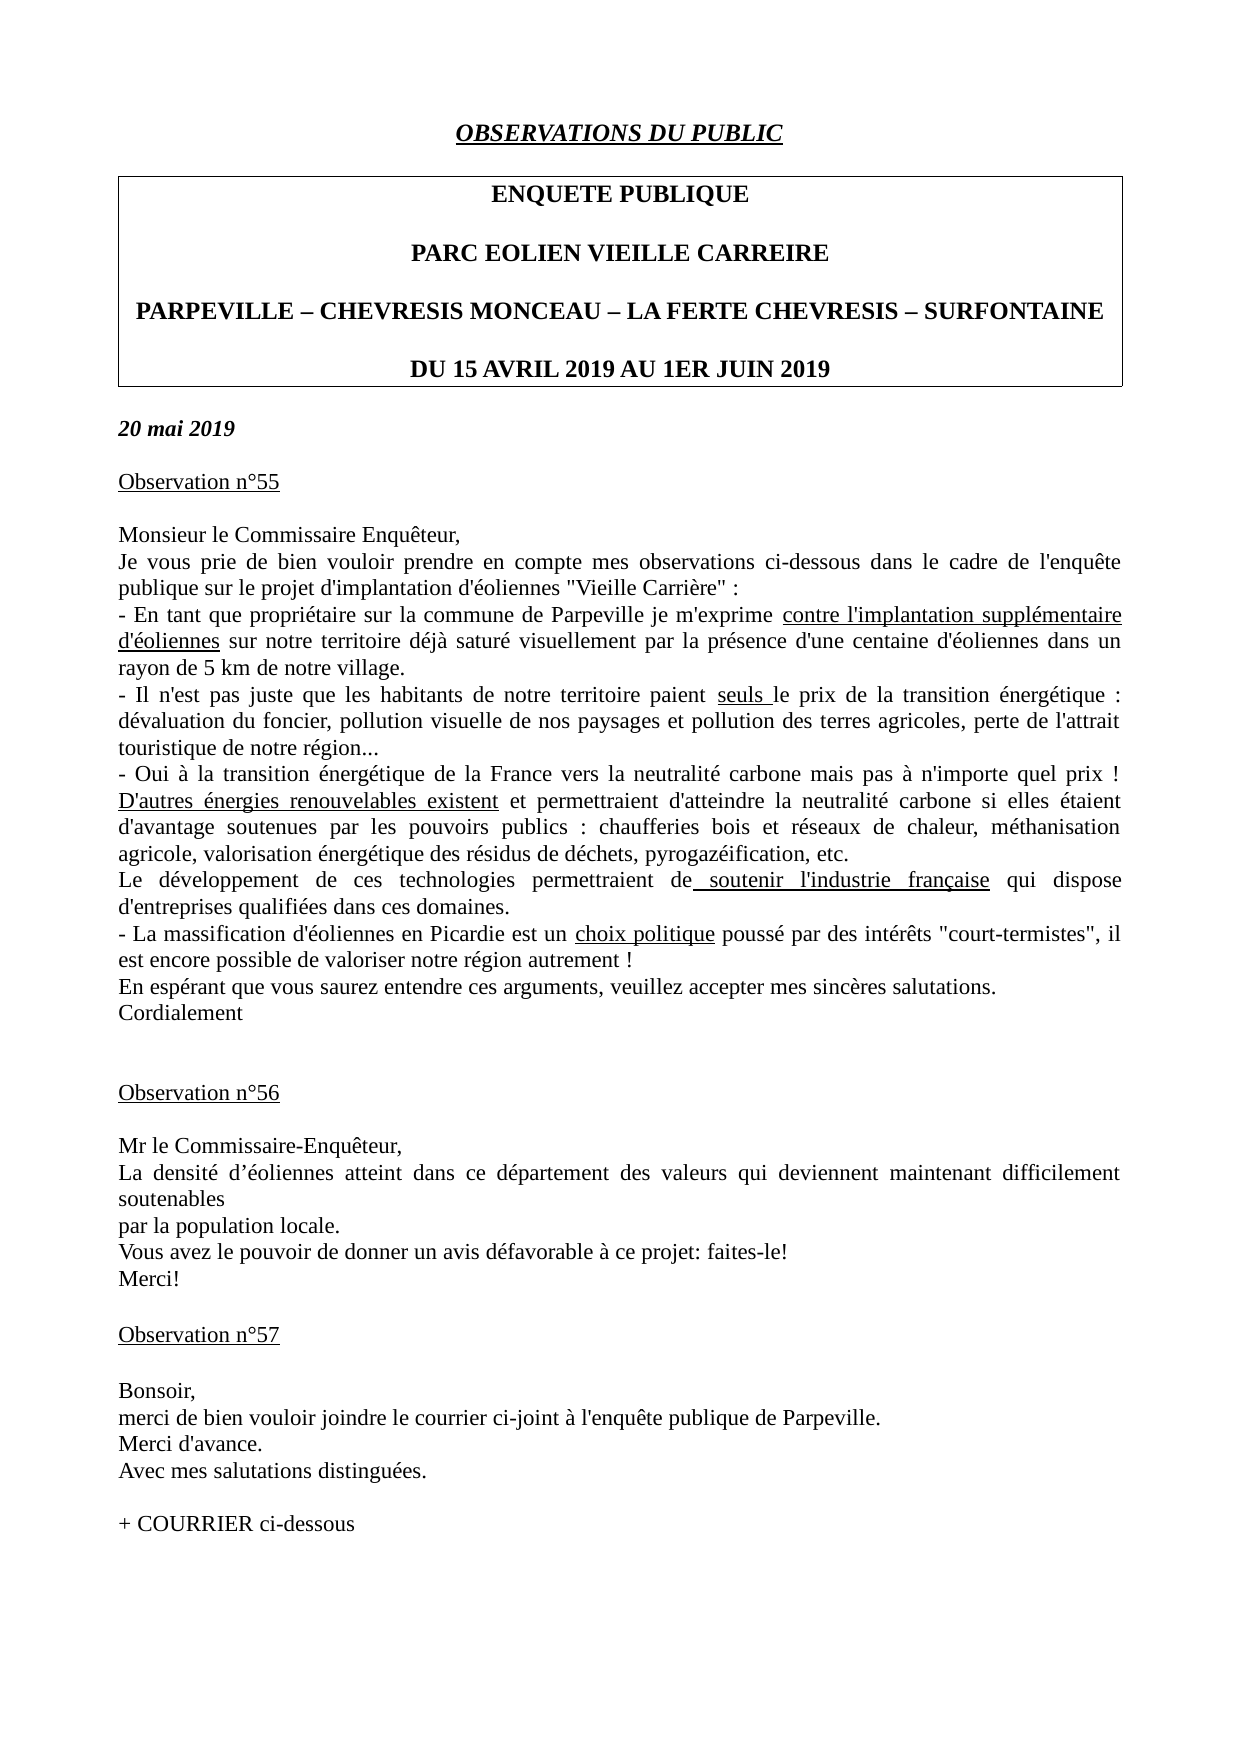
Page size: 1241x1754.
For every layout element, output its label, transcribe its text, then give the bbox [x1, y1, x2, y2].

text - En tant que propriétaire sur la commune de Parpeville je m'exprime contre l'implantation supplémentaire d'éoliennes sur notre territoire déjà saturé visuellement par la présence d'une centaine d'éoliennes dans un rayon de 5 km de notre village. [118, 601, 1122, 680]
text Merci d'avance. [118, 1430, 1122, 1457]
text En espérant que vous saurez entendre ces arguments, veuillez accepter mes sincères salutations. [118, 973, 1122, 999]
text Je vous prie de bien vouloir prendre en compte mes observations ci-dessous dans le cadre de l'enquête publique sur le projet d'implantation d'éoliennes "Vieille Carrière" : [118, 548, 1122, 601]
text Mr le Commissaire-Enquêteur, [118, 1132, 1122, 1158]
text OBSERVATIONS DU PUBLIC [118, 118, 1122, 147]
text Observation n°56 [118, 1079, 1122, 1105]
text - Oui à la transition énergétique de la France vers la neutralité carbone mais pas à n'importe quel prix ! D'autres énergies renouvelables existent et permettraient d'atteindre la neutralité carbone si elles étaient d'avantage soutenues par les pouvoirs publics : chaufferies bois et réseaux de chaleur, méthanisation agricole, valorisation énergétique des résidus de déchets, pyrogazéification, etc. [118, 760, 1122, 866]
text Vous avez le pouvoir de donner un avis défavorable à ce projet: faites-le! [118, 1238, 1122, 1265]
text Monsieur le Commissaire Enquêteur, [118, 521, 1122, 548]
text PARPEVILLE – CHEVRESIS MONCEAU – LA FERTE CHEVRESIS – SURFONTAINE [119, 292, 1122, 324]
text DU 15 AVRIL 2019 AU 1ER JUIN 2019 [119, 351, 1122, 386]
text Avec mes salutations distinguées. [118, 1457, 1122, 1483]
text Merci! [118, 1265, 1122, 1291]
text - La massification d'éoliennes en Picardie est un choix politique poussé par des intérêts "court-termistes", il est encore possible de valoriser notre région autrement ! [118, 919, 1122, 973]
text ENQUETE PUBLIQUE [119, 177, 1122, 208]
text - Il n'est pas juste que les habitants de notre territoire paient seuls le prix de la transition énergétique : dévaluation du foncier, pollution visuelle de nos paysages et pollution des terres agricoles, perte de l'attrait touristique de notre région... [118, 680, 1122, 760]
text Observation n°55 [118, 468, 1122, 494]
text PARC EOLIEN VIEILLE CARREIRE [119, 234, 1122, 266]
text Cordialement [118, 999, 1122, 1026]
text par la population locale. [118, 1212, 1122, 1238]
text merci de bien vouloir joindre le courrier ci-joint à l'enquête publique de Parpeville. [118, 1403, 1122, 1430]
text 20 mai 2019 [118, 415, 1122, 441]
text La densité d’éoliennes atteint dans ce département des valeurs qui deviennent maintenant difficilement soutenables [118, 1158, 1122, 1212]
text Le développement de ces technologies permettraient de soutenir l'industrie française qui dispose d'entreprises qualifiées dans ces domaines. [118, 866, 1122, 919]
text Bonsoir, [118, 1377, 1122, 1403]
text Observation n°57 [118, 1321, 1122, 1347]
text + COURRIER ci-dessous [118, 1510, 1122, 1536]
